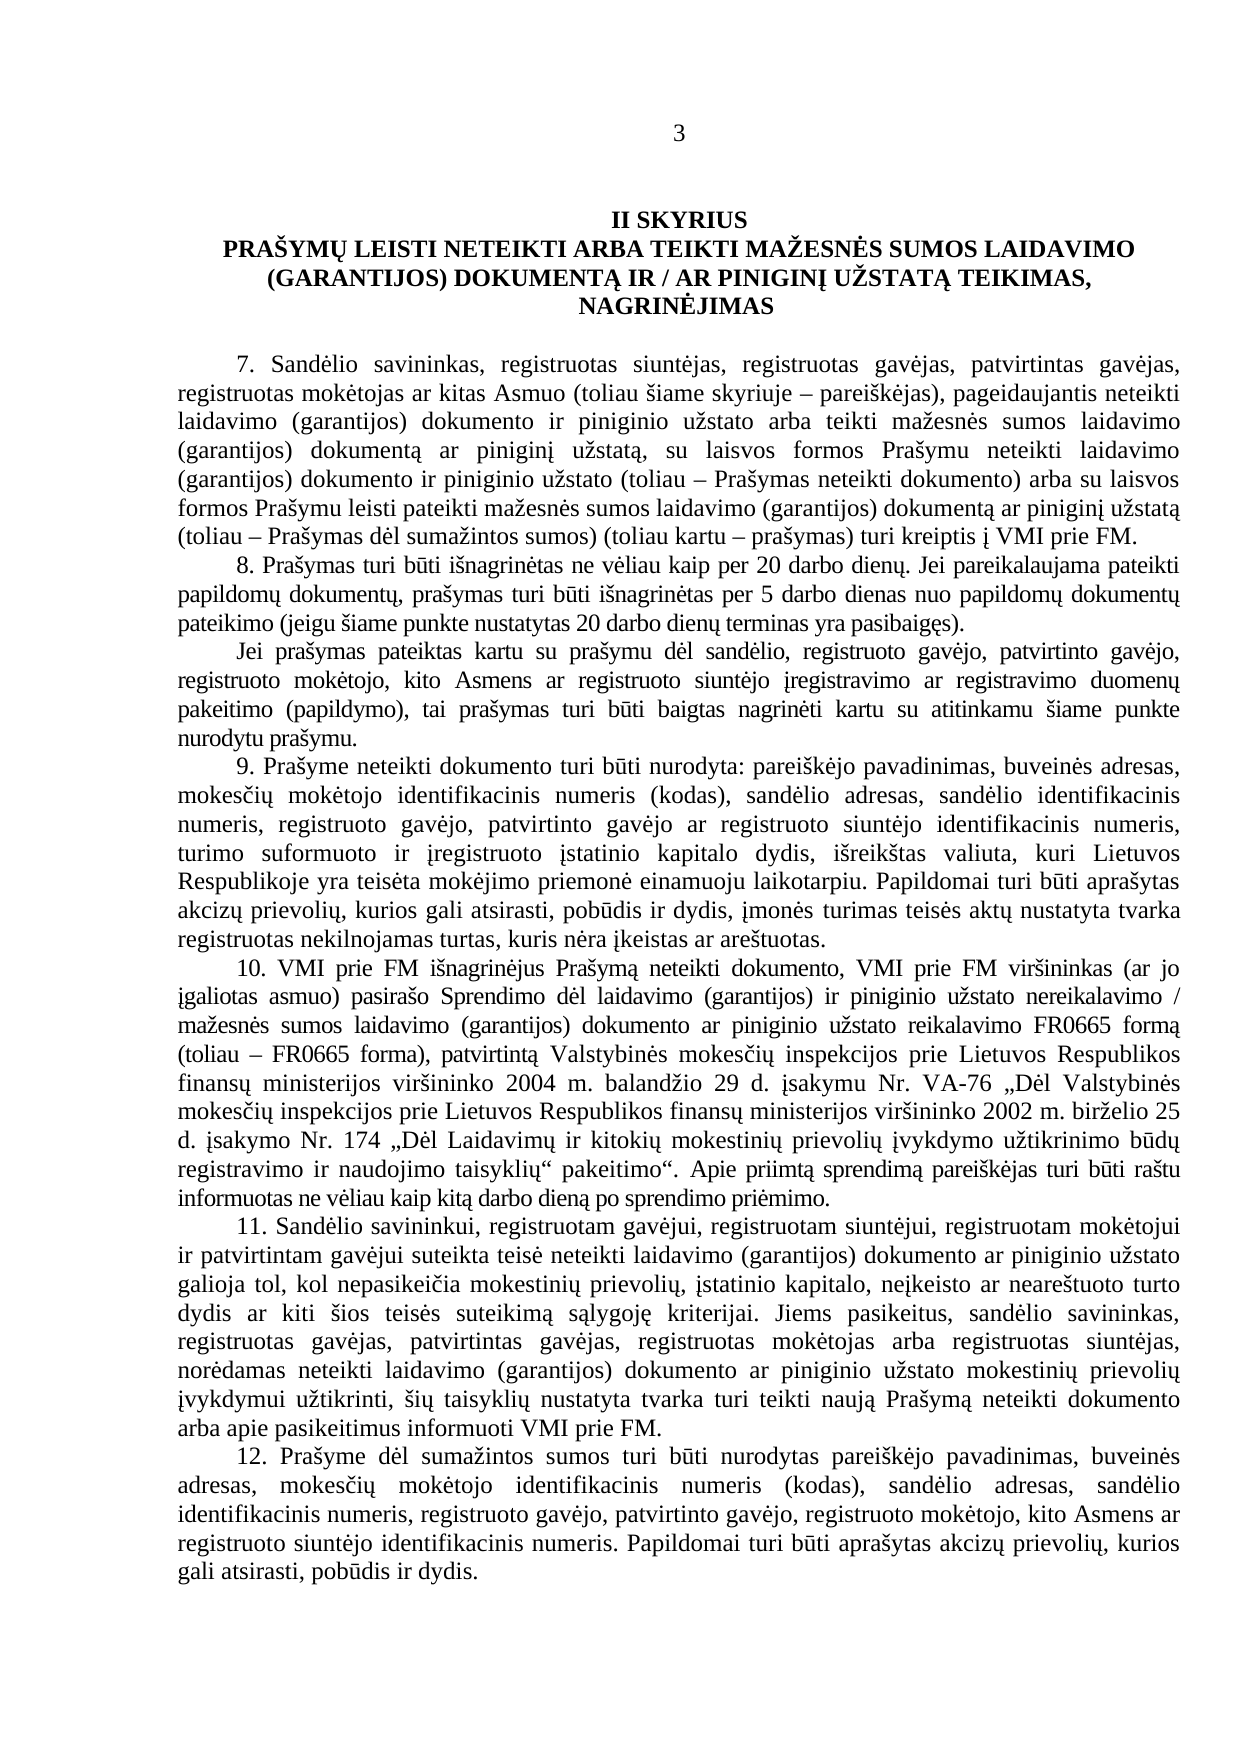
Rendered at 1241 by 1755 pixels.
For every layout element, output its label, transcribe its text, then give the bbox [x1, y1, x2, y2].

text 12. Prašyme dėl sumažintos sumos turi būti nurodytas pareiškėjo pavadinimas, buveinės adresas, mokesčių mokėtojo identifikacinis numeris (kodas), sandėlio adresas, sandėlio identifikacinis numeris, registruoto gavėjo, patvirtinto gavėjo, registruoto mokėtojo, kito Asmens ar registruoto siuntėjo identifikacinis numeris. Papildomai turi būti aprašytas akcizų prievolių, kurios gali atsirasti, pobūdis ir dydis. [177, 1441, 1181, 1585]
text 8. Prašymas turi būti išnagrinėtas ne vėliau kaip per 20 darbo dienų. Jei pareikalaujama pateikti papildomų dokumentų, prašymas turi būti išnagrinėtas per 5 darbo dienas nuo papildomų dokumentų pateikimo (jeigu šiame punkte nustatytas 20 darbo dienų terminas yra pasibaigęs). [177, 550, 1181, 636]
text 10. VMI prie FM išnagrinėjus Prašymą neteikti dokumento, VMI prie FM viršininkas (ar jo įgaliotas asmuo) pasirašo Sprendimo dėl laidavimo (garantijos) ir piniginio užstato nereikalavimo / mažesnės sumos laidavimo (garantijos) dokumento ar piniginio užstato reikalavimo FR0665 formą (toliau – FR0665 forma), patvirtintą Valstybinės mokesčių inspekcijos prie Lietuvos Respublikos finansų ministerijos viršininko 2004 m. balandžio 29 d. įsakymu Nr. VA-76 „Dėl Valstybinės mokesčių inspekcijos prie Lietuvos Respublikos finansų ministerijos viršininko 2002 m. birželio 25 d. įsakymo Nr. 174 „Dėl Laidavimų ir kitokių mokestinių prievolių įvykdymo užtikrinimo būdų registravimo ir naudojimo taisyklių“ pakeitimo“. Apie priimtą sprendimą pareiškėjas turi būti raštu informuotas ne vėliau kaip kitą darbo dieną po sprendimo priėmimo. [177, 953, 1181, 1211]
text PRAŠYMŲ LEISTI NETEIKTI ARBA TEIKTI MAŽESNĖS SUMOS LAIDAVIMO (GARANTIJOS) DOKUMENTĄ IR / AR PINIGINĮ UŽSTATĄ TEIKIMAS, NAGRINĖJIMAS [177, 234, 1181, 320]
text Jei prašymas pateiktas kartu su prašymu dėl sandėlio, registruoto gavėjo, patvirtinto gavėjo, registruoto mokėtojo, kito Asmens ar registruoto siuntėjo įregistravimo ar registravimo duomenų pakeitimo (papildymo), tai prašymas turi būti baigtas nagrinėti kartu su atitinkamu šiame punkte nurodytu prašymu. [177, 636, 1181, 751]
text 11. Sandėlio savininkui, registruotam gavėjui, registruotam siuntėjui, registruotam mokėtojui ir patvirtintam gavėjui suteikta teisė neteikti laidavimo (garantijos) dokumento ar piniginio užstato galioja tol, kol nepasikeičia mokestinių prievolių, įstatinio kapitalo, neįkeisto ar neareštuoto turto dydis ar kiti šios teisės suteikimą sąlygoję kriterijai. Jiems pasikeitus, sandėlio savininkas, registruotas gavėjas, patvirtintas gavėjas, registruotas mokėtojas arba registruotas siuntėjas, norėdamas neteikti laidavimo (garantijos) dokumento ar piniginio užstato mokestinių prievolių įvykdymui užtikrinti, šių taisyklių nustatyta tvarka turi teikti naują Prašymą neteikti dokumento arba apie pasikeitimus informuoti VMI prie FM. [177, 1211, 1181, 1441]
text 9. Prašyme neteikti dokumento turi būti nurodyta: pareiškėjo pavadinimas, buveinės adresas, mokesčių mokėtojo identifikacinis numeris (kodas), sandėlio adresas, sandėlio identifikacinis numeris, registruoto gavėjo, patvirtinto gavėjo ar registruoto siuntėjo identifikacinis numeris, turimo suformuoto ir įregistruoto įstatinio kapitalo dydis, išreikštas valiuta, kuri Lietuvos Respublikoje yra teisėta mokėjimo priemonė einamuoju laikotarpiu. Papildomai turi būti aprašytas akcizų prievolių, kurios gali atsirasti, pobūdis ir dydis, įmonės turimas teisės aktų nustatyta tvarka registruotas nekilnojamas turtas, kuris nėra įkeistas ar areštuotas. [177, 751, 1181, 953]
text 7. Sandėlio savininkas, registruotas siuntėjas, registruotas gavėjas, patvirtintas gavėjas, registruotas mokėtojas ar kitas Asmuo (toliau šiame skyriuje – pareiškėjas), pageidaujantis neteikti laidavimo (garantijos) dokumento ir piniginio užstato arba teikti mažesnės sumos laidavimo (garantijos) dokumentą ar piniginį užstatą, su laisvos formos Prašymu neteikti laidavimo (garantijos) dokumento ir piniginio užstato (toliau – Prašymas neteikti dokumento) arba su laisvos formos Prašymu leisti pateikti mažesnės sumos laidavimo (garantijos) dokumentą ar piniginį užstatą (toliau – Prašymas dėl sumažintos sumos) (toliau kartu – prašymas) turi kreiptis į VMI prie FM. [177, 349, 1181, 550]
text II SKYRIUS [177, 205, 1181, 234]
